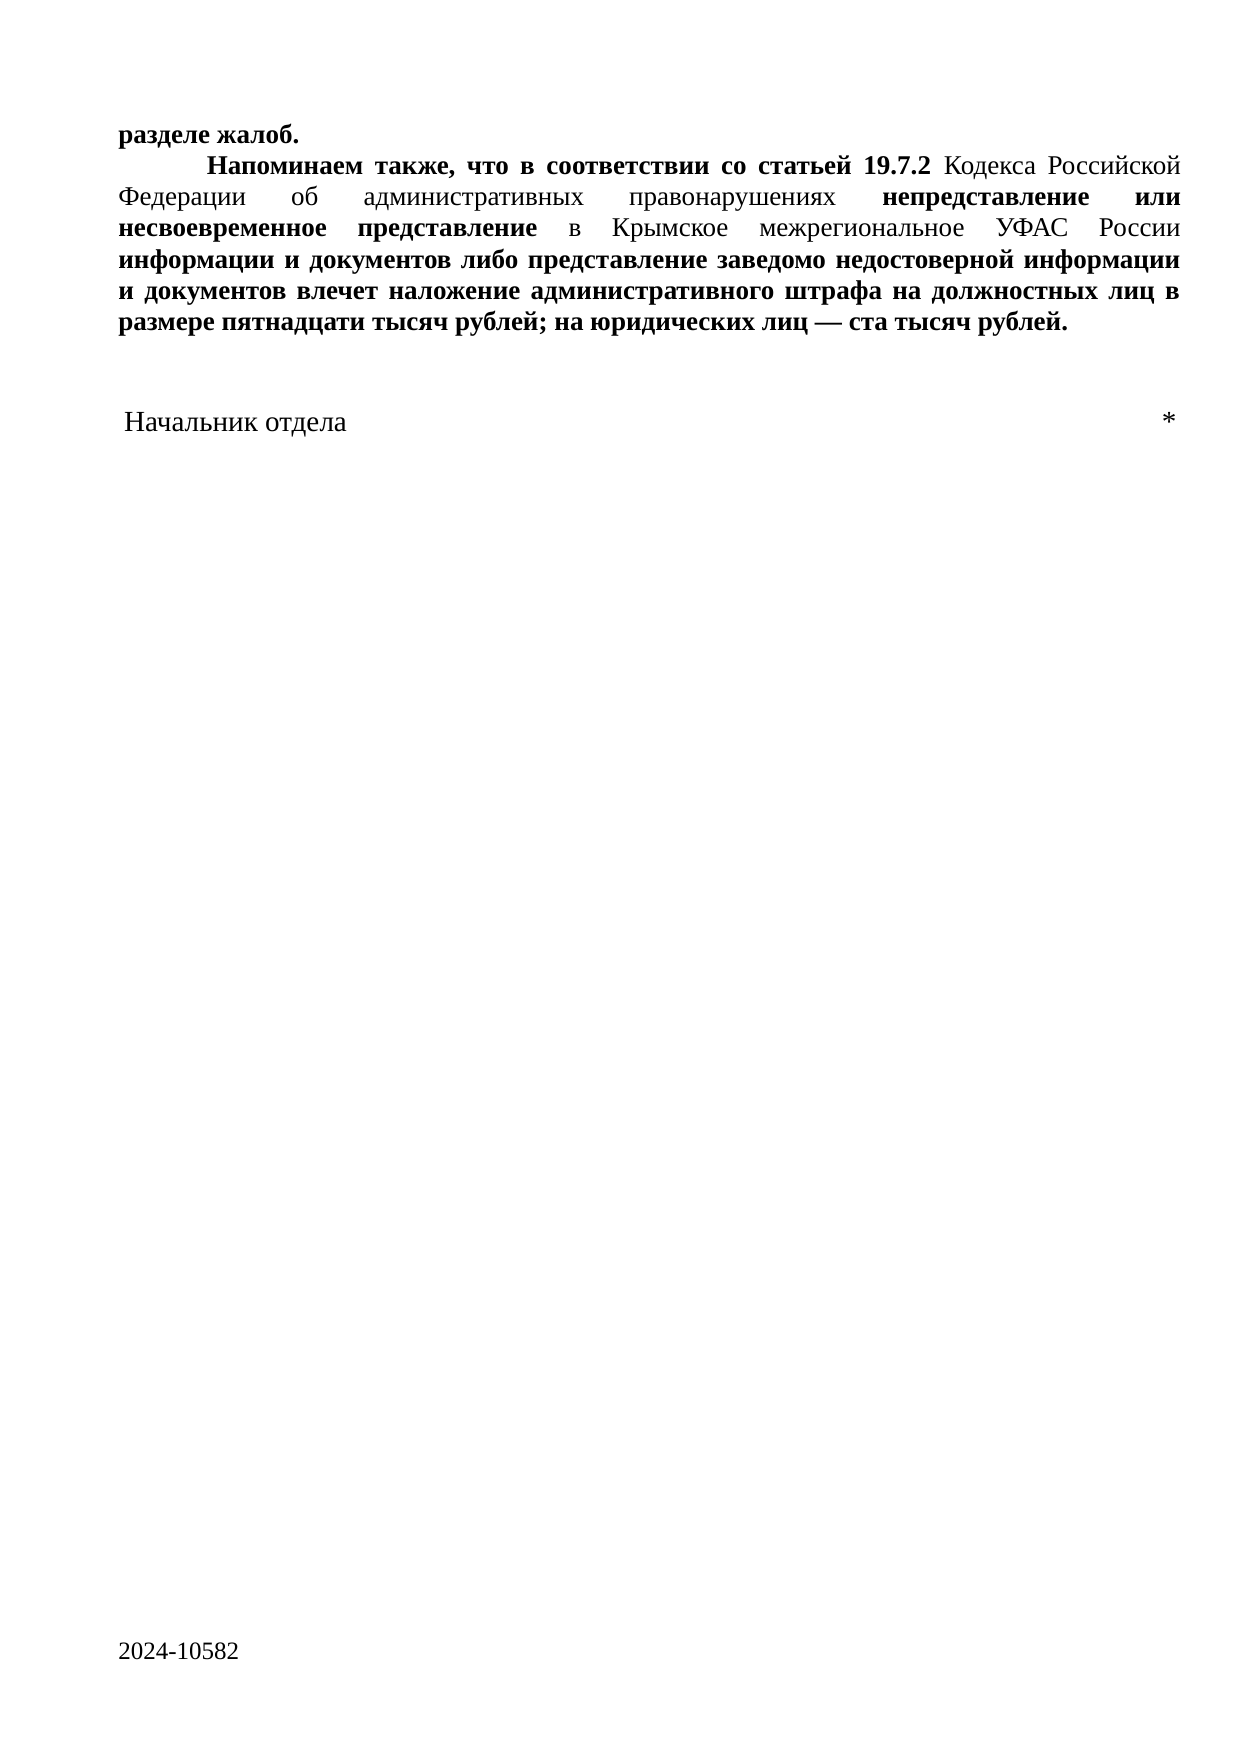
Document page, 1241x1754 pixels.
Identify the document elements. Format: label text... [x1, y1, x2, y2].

table_header * [832, 399, 1182, 443]
table_cell [832, 556, 1182, 601]
text Напоминаем также, что в соответствии со статьей 19.7.2 Кодекса Российской Федерации об административных правонарушениях непредставление или несвоевременное представление в Крымское межрегиональное УФАС России информации и документов либо представление заведомо недостоверной информации и документов влечет наложение административного штрафа на должностных лиц в размере пятнадцати тысяч рублей; на юридических лиц — ста тысяч рублей. [118, 149, 1181, 336]
table_cell [353, 444, 832, 556]
table_cell [118, 444, 352, 556]
text разделе жалоб. [118, 118, 1181, 149]
table_cell [353, 556, 832, 601]
table_cell [832, 444, 1182, 556]
table_header Начальник отдела [118, 399, 832, 443]
table_cell [118, 556, 352, 601]
